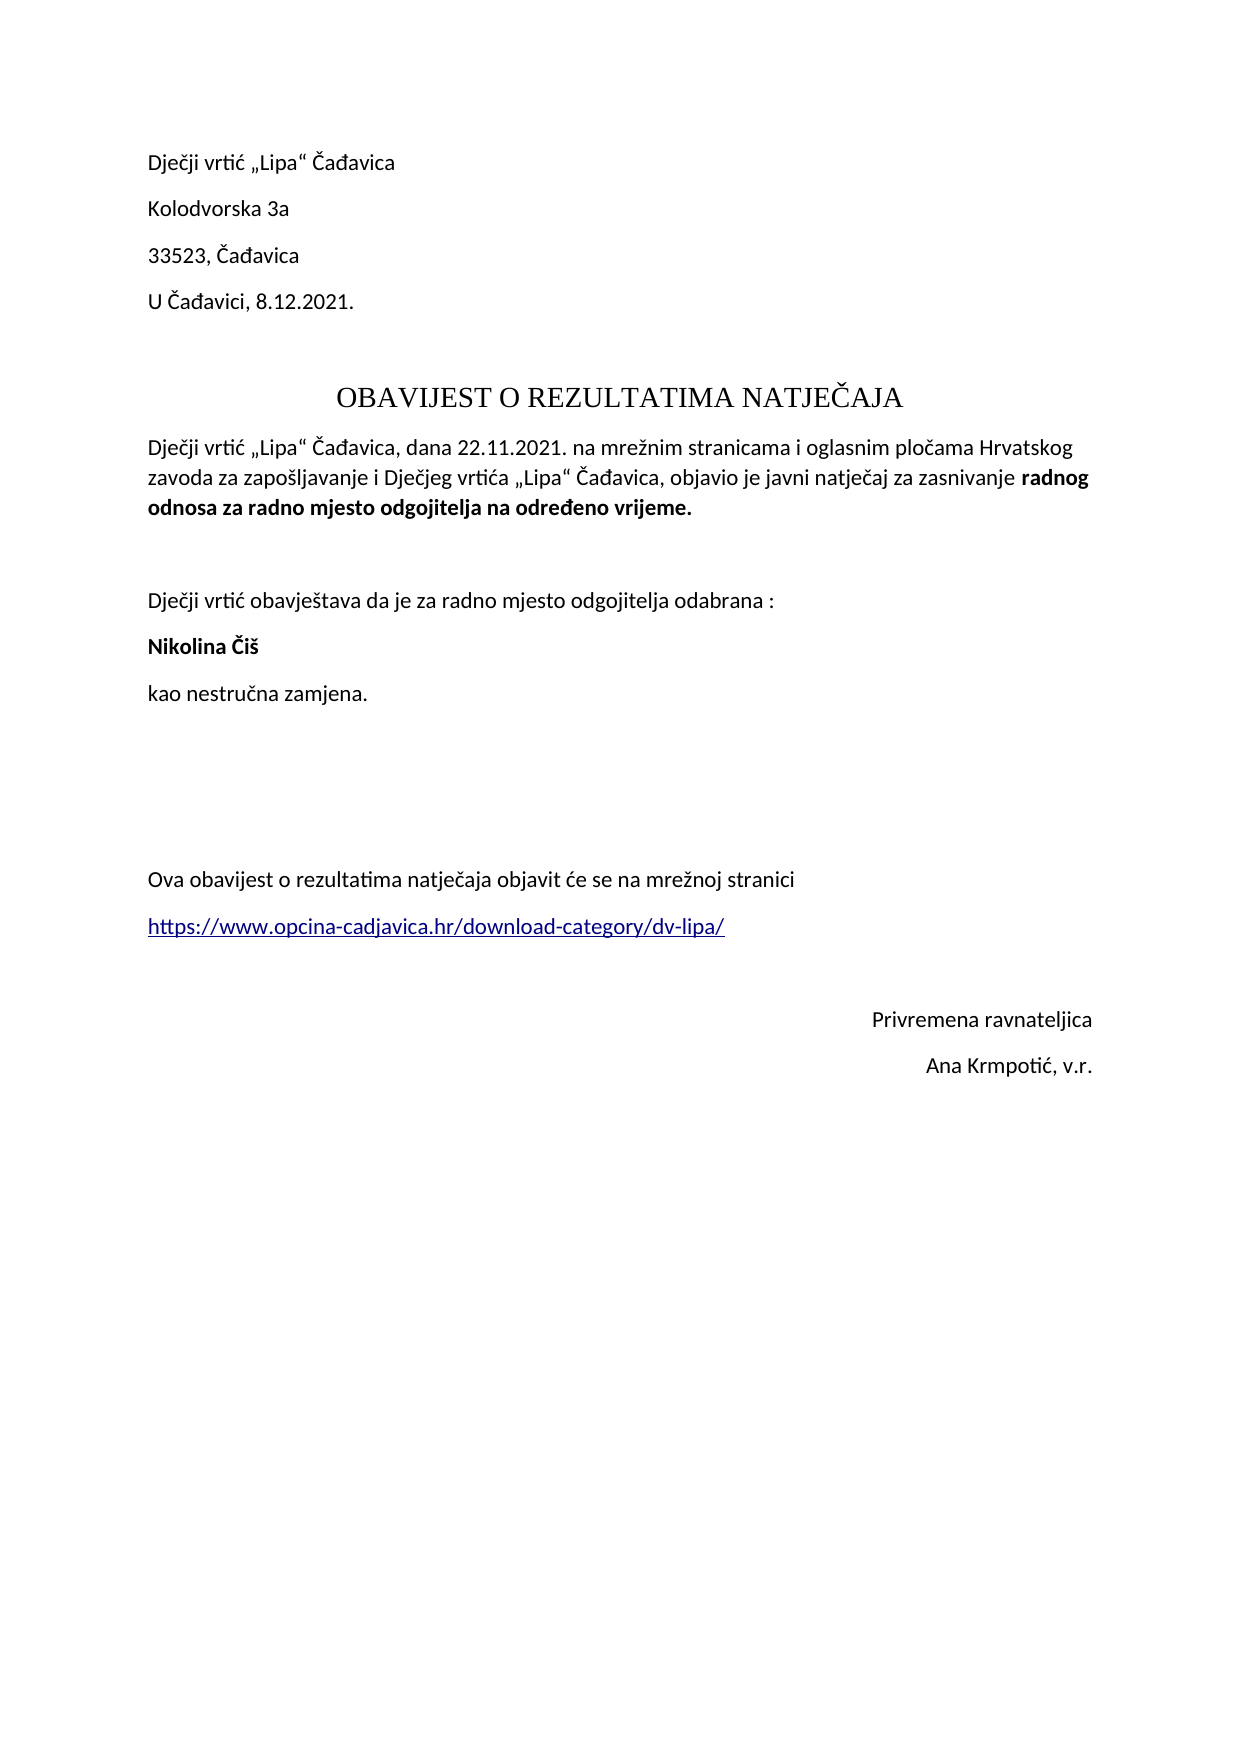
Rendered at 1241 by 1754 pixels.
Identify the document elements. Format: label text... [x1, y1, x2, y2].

text Dječji vrtić obavještava da je za radno mjesto odgojitelja odabrana : [148, 586, 1093, 614]
text Dječji vrtić „Lipa“ Čađavica [148, 148, 1093, 176]
text 33523, Čađavica [148, 241, 1093, 269]
text https://www.opcina-cadjavica.hr/download-category/dv-lipa/ [148, 912, 1093, 940]
text OBAVIJEST O REZULTATIMA NATJEČAJA [148, 380, 1093, 414]
text Nikolina Čiš [148, 632, 1093, 660]
text Dječji vrtić „Lipa“ Čađavica, dana 22.11.2021. na mrežnim stranicama i oglasnim pločama Hrvatskog zavoda za zapošljavanje i Dječjeg vrtića „Lipa“ Čađavica, objavio je javni natječaj za zasnivanje radnog odnosa za radno mjesto odgojitelja na određeno vrijeme. [148, 433, 1093, 521]
text U Čađavici, 8.12.2021. [148, 287, 1093, 315]
text Privremena ravnateljica [148, 1005, 1093, 1033]
text Kolodvorska 3a [148, 194, 1093, 222]
text Ova obavijest o rezultatima natječaja objavit će se na mrežnoj stranici [148, 865, 1093, 893]
text Ana Krmpotić, v.r. [148, 1051, 1093, 1079]
text kao nestručna zamjena. [148, 679, 1093, 707]
